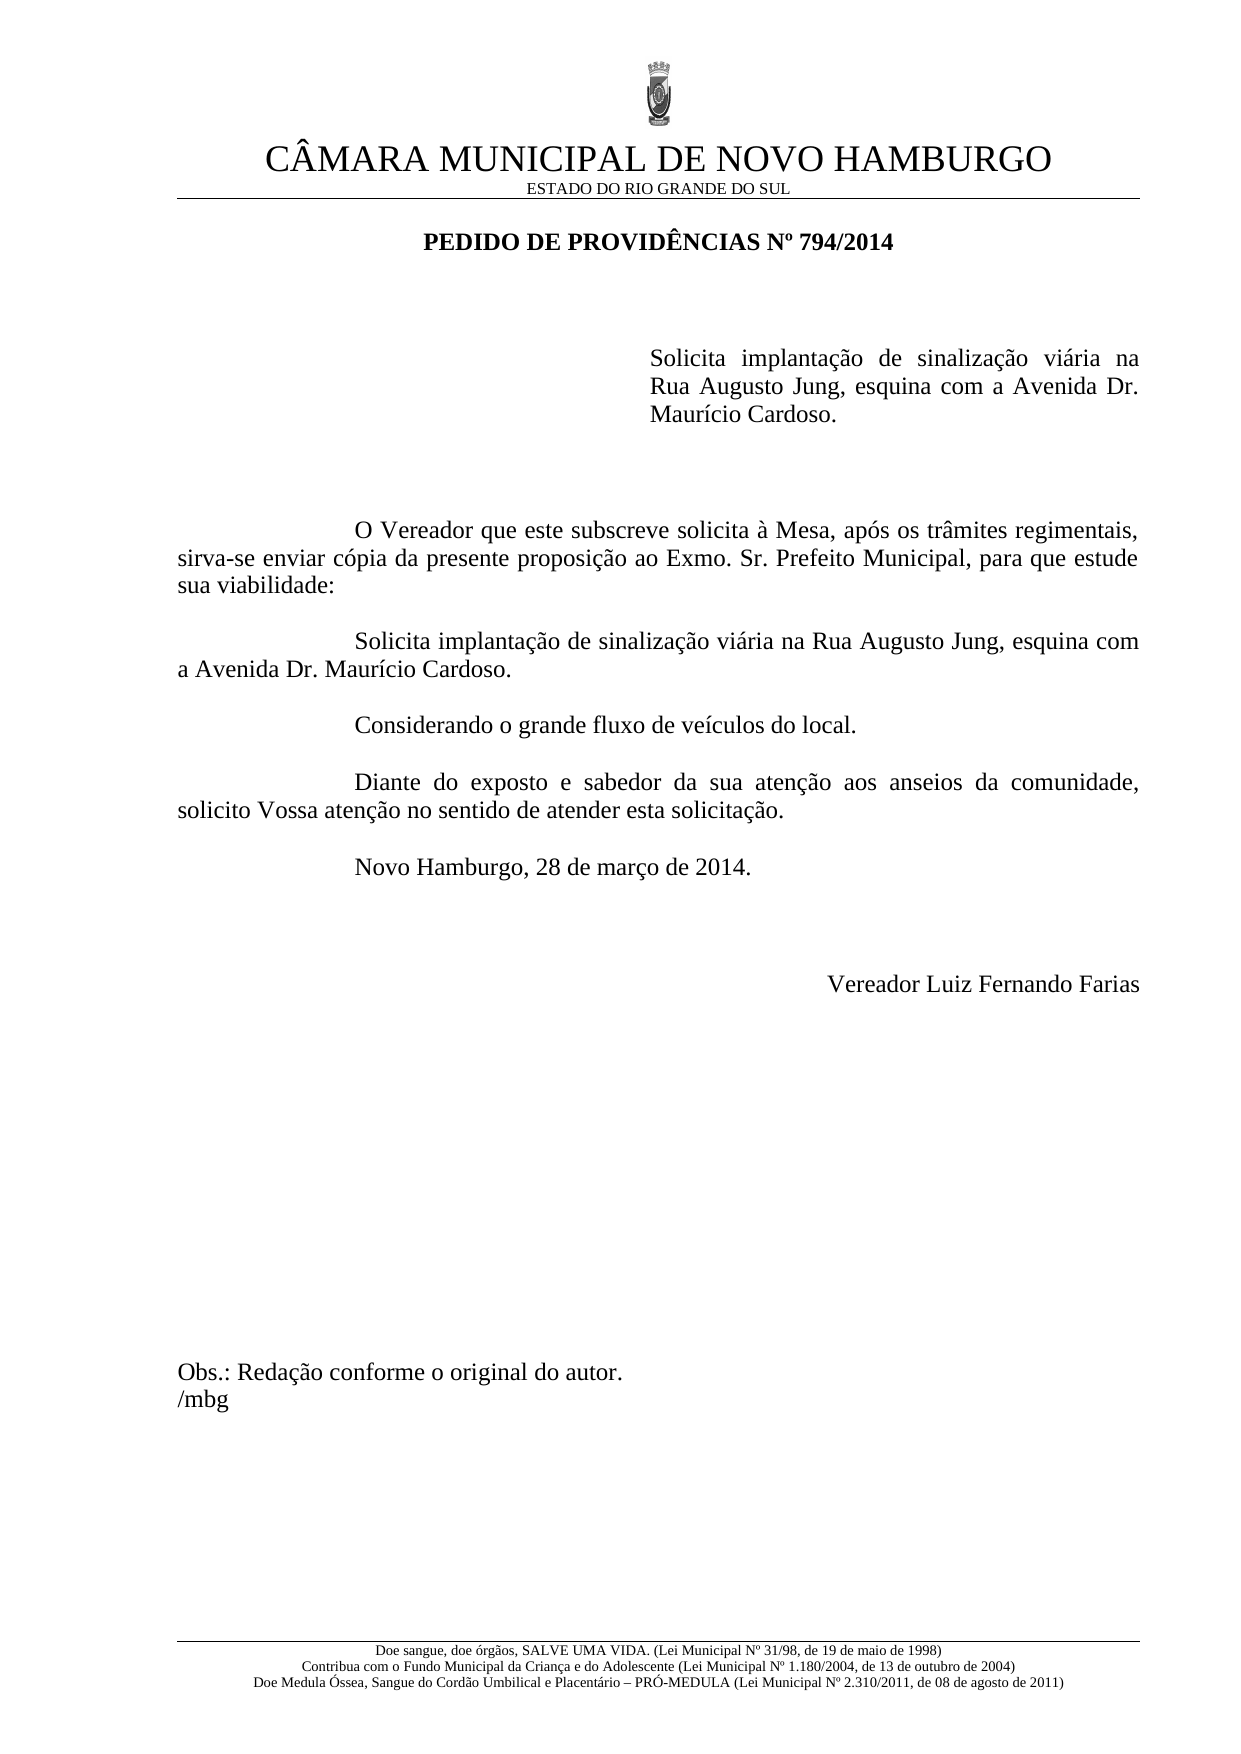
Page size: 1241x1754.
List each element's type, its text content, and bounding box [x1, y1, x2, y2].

text Solicita implantação de sinalização viária na Rua Augusto Jung, esquina com a Avenida Dr. Maurício Cardoso. [649, 344, 1140, 428]
text O Vereador que este subscreve solicita à Mesa, após os trâmites regimentais, sirva-se enviar cópia da presente proposição ao Exmo. Sr. Prefeito Municipal, para que estude sua viabilidade: [177, 516, 1140, 599]
text Obs.: Redação conforme o original do autor. [177, 1358, 1140, 1385]
text Solicita implantação de sinalização viária na Rua Augusto Jung, esquina com a Avenida Dr. Maurício Cardoso. [177, 627, 1140, 682]
text Diante do exposto e sabedor da sua atenção aos anseios da comunidade, solicito Vossa atenção no sentido de atender esta solicitação. [177, 768, 1140, 824]
text Considerando o grande fluxo de veículos do local. [177, 712, 1140, 739]
text PEDIDO DE PROVIDÊNCIAS Nº 794/2014 [177, 228, 1140, 256]
text Novo Hamburgo, 28 de março de 2014. [177, 853, 1140, 881]
text /mbg [177, 1385, 1140, 1413]
text Vereador Luiz Fernando Farias [177, 970, 1140, 997]
